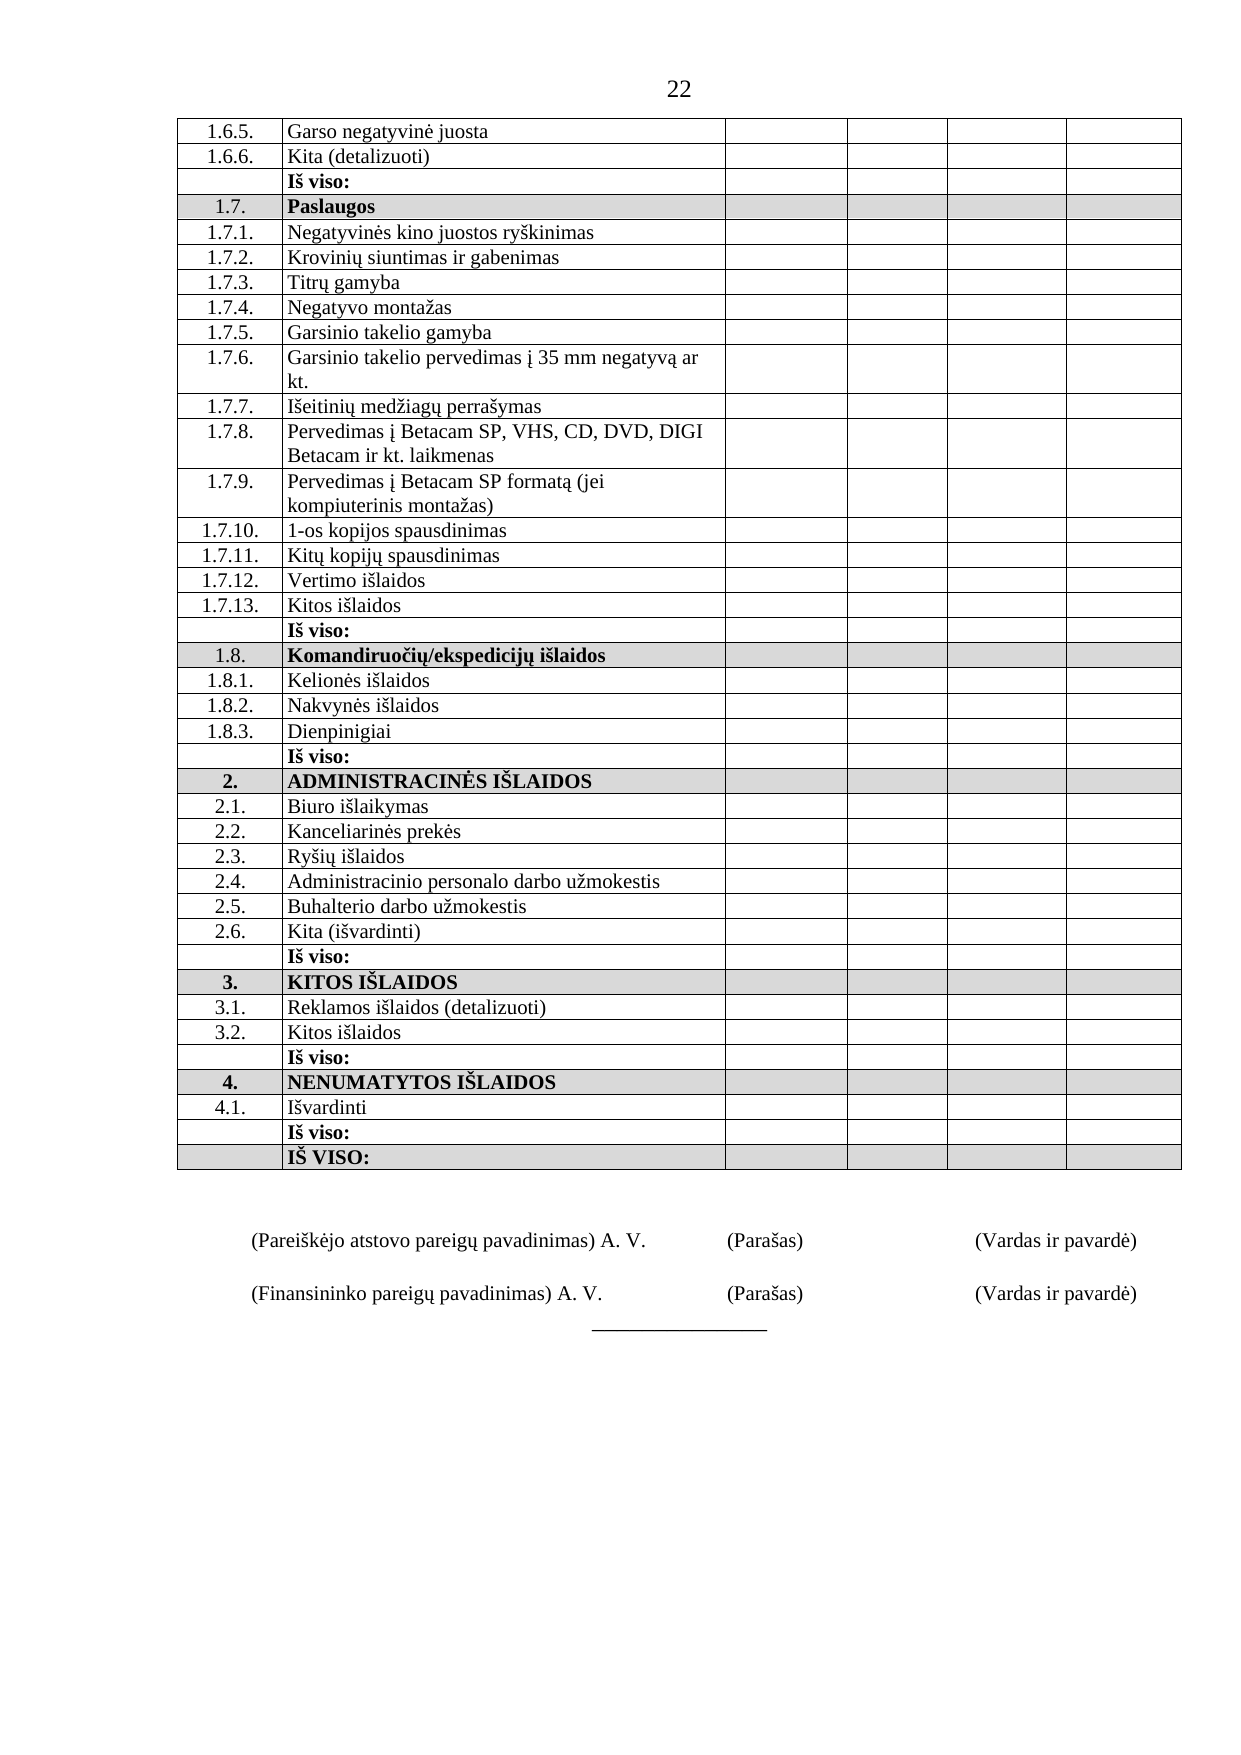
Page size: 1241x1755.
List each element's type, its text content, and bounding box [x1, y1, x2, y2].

table_cell [948, 245, 1066, 269]
table_cell [848, 245, 947, 269]
table_cell 1.6.6. [178, 144, 282, 168]
table_cell [948, 220, 1066, 244]
table_cell [948, 618, 1066, 642]
table_cell [848, 469, 947, 517]
table_cell [1067, 394, 1181, 418]
table_cell [726, 169, 847, 193]
table_cell [848, 794, 947, 818]
table_cell [1067, 1070, 1181, 1094]
table_cell KITOS IŠLAIDOS [283, 970, 725, 994]
table_cell [726, 320, 847, 344]
table_cell [1067, 844, 1181, 868]
table_cell [726, 694, 847, 717]
table_cell 2. [178, 769, 282, 793]
table_cell [848, 719, 947, 743]
table_cell 1.7.8. [178, 419, 282, 467]
table_cell Iš viso: [283, 618, 725, 642]
table_cell Buhalterio darbo užmokestis [283, 894, 725, 918]
table_cell [948, 593, 1066, 617]
table_cell [948, 320, 1066, 344]
table_cell [726, 593, 847, 617]
table_cell 1.7.6. [178, 345, 282, 393]
table_cell [1067, 794, 1181, 818]
table_cell 2.4. [178, 869, 282, 893]
table_cell [948, 668, 1066, 692]
table_cell [948, 894, 1066, 918]
table_cell Garsinio takelio gamyba [283, 320, 725, 344]
table_cell [726, 995, 847, 1019]
table_cell [1067, 195, 1181, 218]
table_cell [726, 719, 847, 743]
table_cell [726, 119, 847, 143]
table_cell [726, 618, 847, 642]
table_cell Iš viso: [283, 945, 725, 968]
table_cell 4. [178, 1070, 282, 1094]
table_cell Administracinio personalo darbo užmokestis [283, 869, 725, 893]
table_cell 1.7.11. [178, 543, 282, 567]
table_cell [948, 744, 1066, 768]
table_cell [1067, 869, 1181, 893]
table_cell [948, 568, 1066, 592]
table_cell [178, 1045, 282, 1069]
table_cell 1.7.2. [178, 245, 282, 269]
table_cell [848, 668, 947, 692]
table_cell Kelionės išlaidos [283, 668, 725, 692]
table_cell [1067, 945, 1181, 968]
table_cell [1067, 320, 1181, 344]
table_cell [948, 270, 1066, 294]
table_cell [1067, 568, 1181, 592]
table_cell 1.8.1. [178, 668, 282, 692]
table_cell 1-os kopijos spausdinimas [283, 518, 725, 542]
table_cell [848, 144, 947, 168]
table_cell [726, 919, 847, 943]
table_cell 1.7.13. [178, 593, 282, 617]
table_cell 1.7.12. [178, 568, 282, 592]
table_cell [948, 543, 1066, 567]
table_cell [726, 144, 847, 168]
table_cell [726, 1020, 847, 1044]
text (Pareiškėjo atstovo pareigų pavadinimas) A. V. (Parašas) (Vardas ir pavardė) [177, 1228, 1181, 1252]
table_cell Ryšių išlaidos [283, 844, 725, 868]
table_cell Kitų kopijų spausdinimas [283, 543, 725, 567]
table_cell Krovinių siuntimas ir gabenimas [283, 245, 725, 269]
table_cell [178, 1145, 282, 1169]
table_cell [848, 419, 947, 467]
table_cell [1067, 345, 1181, 393]
table_cell [948, 295, 1066, 319]
table_cell NENUMATYTOS IŠLAIDOS [283, 1070, 725, 1094]
table_cell [848, 320, 947, 344]
table_cell [848, 643, 947, 667]
table_cell [726, 643, 847, 667]
table_cell [726, 1070, 847, 1094]
table_cell [848, 195, 947, 218]
table_cell [726, 245, 847, 269]
table_cell [1067, 543, 1181, 567]
table_cell Komandiruočių/ekspedicijų išlaidos [283, 643, 725, 667]
table_cell [1067, 919, 1181, 943]
table_cell [1067, 995, 1181, 1019]
table_cell [1067, 469, 1181, 517]
table_cell [178, 744, 282, 768]
table_cell [948, 844, 1066, 868]
table_cell [1067, 618, 1181, 642]
table_cell [848, 844, 947, 868]
table_cell Vertimo išlaidos [283, 568, 725, 592]
table_cell Kitos išlaidos [283, 593, 725, 617]
table_cell [726, 819, 847, 843]
table_cell [1067, 518, 1181, 542]
table_cell [726, 945, 847, 968]
table_cell [848, 919, 947, 943]
table_cell [848, 119, 947, 143]
table_cell [848, 769, 947, 793]
table_cell Kanceliarinės prekės [283, 819, 725, 843]
table_cell [1067, 119, 1181, 143]
table_cell [848, 1070, 947, 1094]
table_cell 1.7.9. [178, 469, 282, 517]
table_cell [726, 744, 847, 768]
table_cell [1067, 1120, 1181, 1144]
table_cell Iš viso: [283, 744, 725, 768]
table_cell [948, 144, 1066, 168]
table_cell Titrų gamyba [283, 270, 725, 294]
table_cell [948, 1120, 1066, 1144]
table_cell [948, 119, 1066, 143]
table_cell [948, 1070, 1066, 1094]
table_cell Dienpinigiai [283, 719, 725, 743]
table_cell [726, 794, 847, 818]
table_cell [726, 195, 847, 218]
table_cell [1067, 819, 1181, 843]
table_cell [726, 1095, 847, 1119]
table_cell [848, 1020, 947, 1044]
table_cell 1.8.2. [178, 694, 282, 717]
table_cell [848, 1045, 947, 1069]
table_cell [726, 1145, 847, 1169]
table_cell [1067, 668, 1181, 692]
table_cell [848, 694, 947, 717]
table_cell [1067, 970, 1181, 994]
table_cell Negatyvinės kino juostos ryškinimas [283, 220, 725, 244]
table_cell 2.2. [178, 819, 282, 843]
table_cell [726, 970, 847, 994]
table_cell [1067, 419, 1181, 467]
table_cell [848, 220, 947, 244]
table_cell [726, 419, 847, 467]
table_cell [848, 869, 947, 893]
table_cell Iš viso: [283, 1120, 725, 1144]
table_cell 1.7.4. [178, 295, 282, 319]
table_cell [1067, 744, 1181, 768]
table_cell 1.7. [178, 195, 282, 218]
table_cell [948, 819, 1066, 843]
table_cell [726, 295, 847, 319]
table_cell [848, 970, 947, 994]
table_cell Paslaugos [283, 195, 725, 218]
table_cell [948, 769, 1066, 793]
table_cell [848, 270, 947, 294]
table_cell [848, 394, 947, 418]
table_cell [178, 1120, 282, 1144]
table_cell [1067, 769, 1181, 793]
table_cell Kitos išlaidos [283, 1020, 725, 1044]
table_cell 3.2. [178, 1020, 282, 1044]
table_cell [948, 919, 1066, 943]
table_cell Išeitinių medžiagų perrašymas [283, 394, 725, 418]
table_cell [726, 270, 847, 294]
table_cell Reklamos išlaidos (detalizuoti) [283, 995, 725, 1019]
table_cell 1.7.5. [178, 320, 282, 344]
table_cell IŠ VISO: [283, 1145, 725, 1169]
table_cell [848, 945, 947, 968]
table_cell Garsinio takelio pervedimas į 35 mm negatyvą ar kt. [283, 345, 725, 393]
table_cell [948, 945, 1066, 968]
table_cell Negatyvo montažas [283, 295, 725, 319]
text ______________ [177, 1305, 1181, 1333]
table_cell [726, 1045, 847, 1069]
table_cell [726, 469, 847, 517]
table_cell 3.1. [178, 995, 282, 1019]
table_cell [1067, 643, 1181, 667]
table_cell [848, 169, 947, 193]
table_cell [948, 970, 1066, 994]
table_cell [726, 844, 847, 868]
table_cell 2.3. [178, 844, 282, 868]
table_cell [726, 543, 847, 567]
table_cell [1067, 719, 1181, 743]
table_cell [948, 869, 1066, 893]
table_cell [948, 345, 1066, 393]
table_cell [948, 195, 1066, 218]
table_cell [848, 744, 947, 768]
table_cell 1.8. [178, 643, 282, 667]
table_cell 1.7.7. [178, 394, 282, 418]
table_cell [726, 568, 847, 592]
table_cell [726, 668, 847, 692]
table_cell [948, 1145, 1066, 1169]
table_cell [948, 169, 1066, 193]
table_cell [726, 394, 847, 418]
table_cell [1067, 1095, 1181, 1119]
table_cell [848, 518, 947, 542]
table_cell [848, 819, 947, 843]
table_cell [848, 345, 947, 393]
table_cell [1067, 1045, 1181, 1069]
table_cell [948, 419, 1066, 467]
table_cell [948, 1045, 1066, 1069]
table_cell Nakvynės išlaidos [283, 694, 725, 717]
table_cell Išvardinti [283, 1095, 725, 1119]
table_cell [1067, 220, 1181, 244]
table_cell 1.8.3. [178, 719, 282, 743]
table_cell [848, 618, 947, 642]
table_cell Pervedimas į Betacam SP, VHS, CD, DVD, DIGI Betacam ir kt. laikmenas [283, 419, 725, 467]
table_cell [726, 894, 847, 918]
table_cell [848, 1095, 947, 1119]
table_cell 3. [178, 970, 282, 994]
table_cell [848, 894, 947, 918]
table_cell [726, 220, 847, 244]
table_cell [848, 1145, 947, 1169]
table_cell [1067, 1020, 1181, 1044]
table_cell [1067, 295, 1181, 319]
table_cell [948, 394, 1066, 418]
table_cell [1067, 593, 1181, 617]
table_cell Kita (detalizuoti) [283, 144, 725, 168]
table_cell 1.7.3. [178, 270, 282, 294]
table_cell 1.7.10. [178, 518, 282, 542]
table_cell [178, 945, 282, 968]
table_cell [848, 568, 947, 592]
table_cell [948, 694, 1066, 717]
table_cell [1067, 270, 1181, 294]
table_cell [1067, 694, 1181, 717]
table_cell 2.5. [178, 894, 282, 918]
table_cell [848, 295, 947, 319]
table_cell [948, 995, 1066, 1019]
table_cell 1.7.1. [178, 220, 282, 244]
table_cell 2.6. [178, 919, 282, 943]
table_cell ADMINISTRACINĖS IŠLAIDOS [283, 769, 725, 793]
table_cell 4.1. [178, 1095, 282, 1119]
table_cell [848, 543, 947, 567]
table_cell Iš viso: [283, 1045, 725, 1069]
table_cell 2.1. [178, 794, 282, 818]
table_cell [726, 869, 847, 893]
text (Finansininko pareigų pavadinimas) A. V. (Parašas) (Vardas ir pavardė) [177, 1281, 1181, 1305]
table_cell [1067, 894, 1181, 918]
table_cell [948, 643, 1066, 667]
table_cell [1067, 144, 1181, 168]
table_cell [948, 794, 1066, 818]
table_cell [1067, 169, 1181, 193]
table_cell Pervedimas į Betacam SP formatą (jei kompiuterinis montažas) [283, 469, 725, 517]
table_cell [848, 1120, 947, 1144]
table_cell [848, 995, 947, 1019]
table_cell [726, 345, 847, 393]
table_cell [948, 469, 1066, 517]
table_cell [948, 1095, 1066, 1119]
table_cell Iš viso: [283, 169, 725, 193]
table_cell [178, 169, 282, 193]
table_cell [948, 719, 1066, 743]
table_cell [948, 518, 1066, 542]
table_cell Biuro išlaikymas [283, 794, 725, 818]
table_cell Garso negatyvinė juosta [283, 119, 725, 143]
table_cell 1.6.5. [178, 119, 282, 143]
table_cell [1067, 245, 1181, 269]
table_cell [848, 593, 947, 617]
table_cell Kita (išvardinti) [283, 919, 725, 943]
table_cell [726, 1120, 847, 1144]
table_cell [178, 618, 282, 642]
table_cell [1067, 1145, 1181, 1169]
table_cell [726, 518, 847, 542]
table_cell [948, 1020, 1066, 1044]
table_cell [726, 769, 847, 793]
